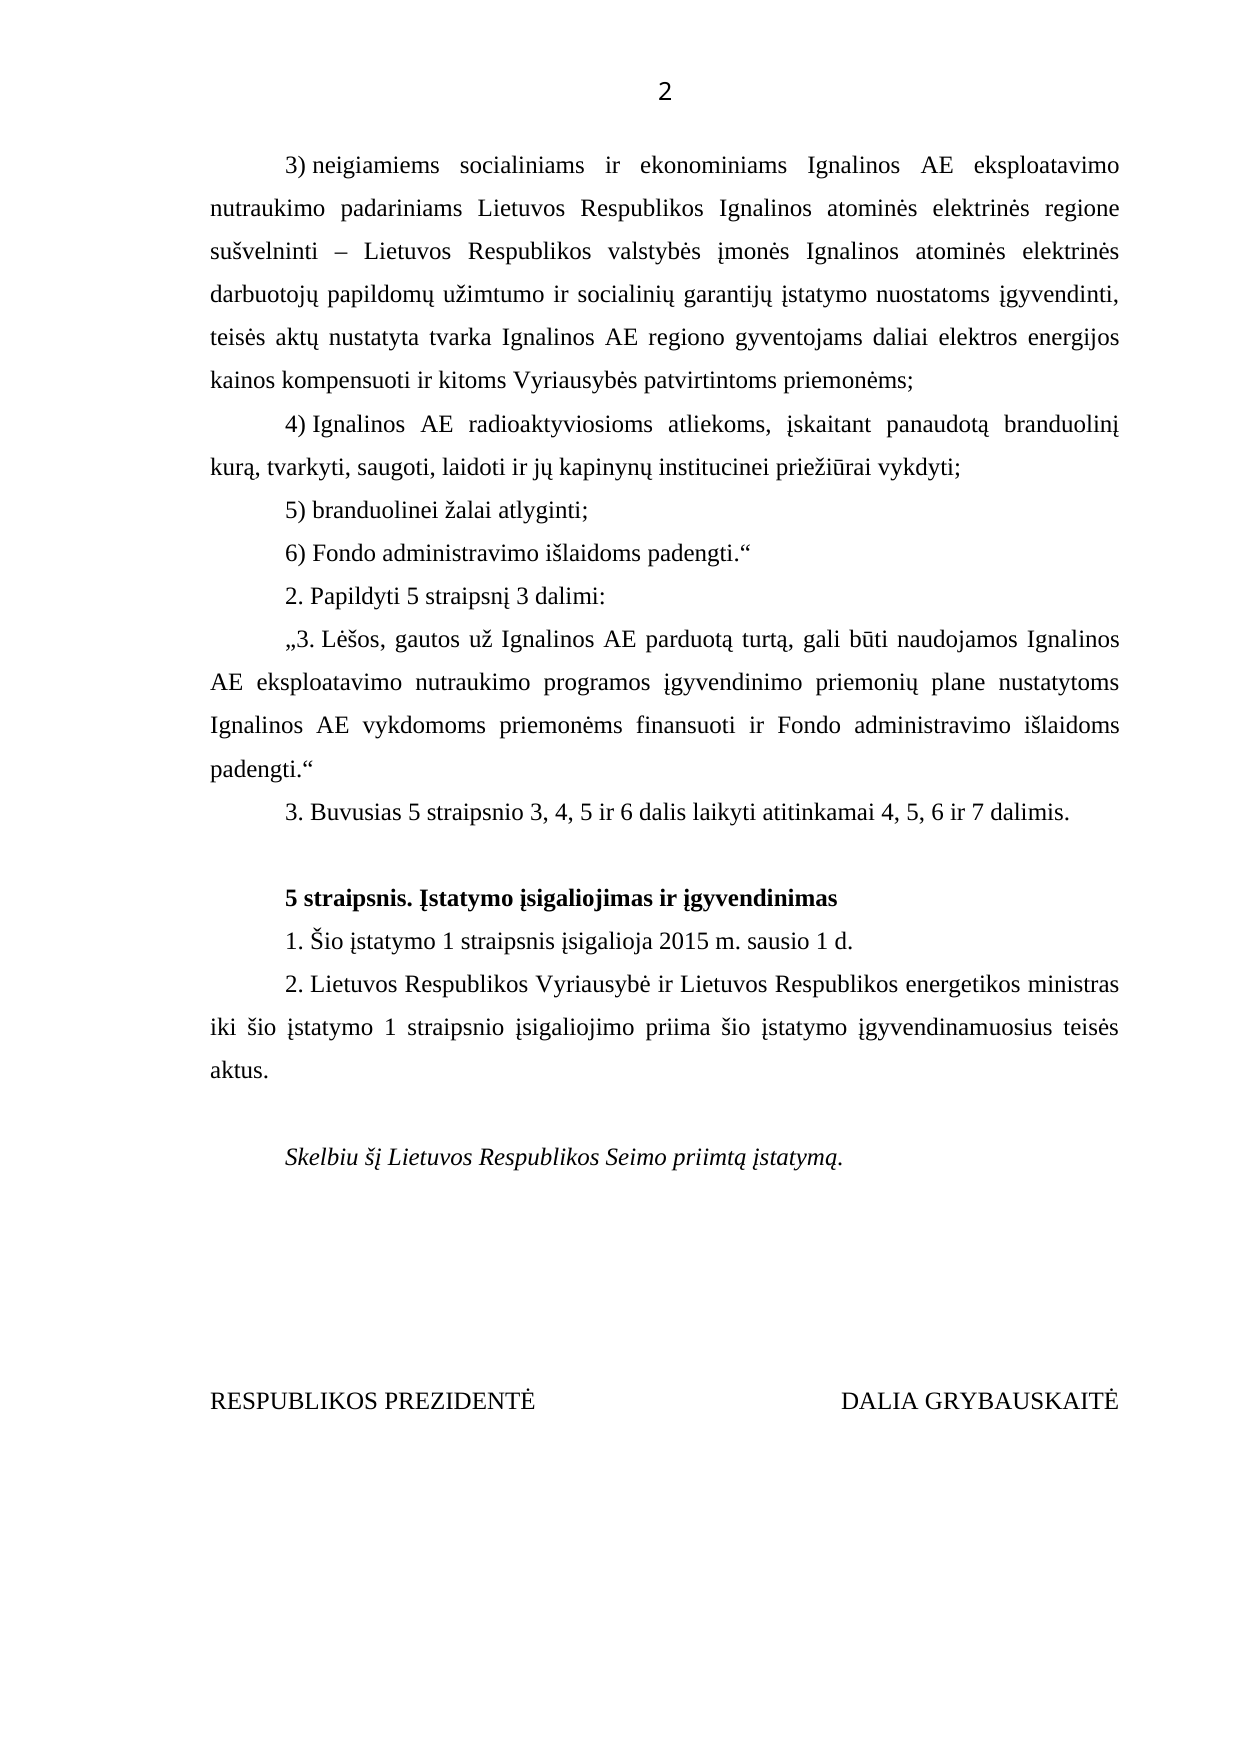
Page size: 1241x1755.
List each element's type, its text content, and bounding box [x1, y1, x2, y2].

text 2. Papildyti 5 straipsnį 3 dalimi: [210, 581, 1120, 610]
text 2. Lietuvos Respublikos Vyriausybė ir Lietuvos Respublikos energetikos ministras iki šio įstatymo 1 straipsnio įsigaliojimo priima šio įstatymo įgyvendinamuosius teisės aktus. [210, 969, 1120, 1084]
text Skelbiu šį Lietuvos Respublikos Seimo priimtą įstatymą. [210, 1142, 1120, 1171]
text 1. Šio įstatymo 1 straipsnis įsigalioja 2015 m. sausio 1 d. [210, 926, 1120, 955]
text RESPUBLIKOS PREZIDENTĖ DALIA GRYBAUSKAITĖ [210, 1386, 1120, 1415]
text 6) Fondo administravimo išlaidoms padengti.“ [210, 538, 1120, 567]
text 4) Ignalinos AE radioaktyviosioms atliekoms, įskaitant panaudotą branduolinį kurą, tvarkyti, saugoti, laidoti ir jų kapinynų institucinei priežiūrai vykdyti; [210, 409, 1120, 481]
text 5 straipsnis. Įstatymo įsigaliojimas ir įgyvendinimas [210, 883, 1120, 912]
text 3) neigiamiems socialiniams ir ekonominiams Ignalinos AE eksploatavimo nutraukimo padariniams Lietuvos Respublikos Ignalinos atominės elektrinės regione sušvelninti – Lietuvos Respublikos valstybės įmonės Ignalinos atominės elektrinės darbuotojų papildomų užimtumo ir socialinių garantijų įstatymo nuostatoms įgyvendinti, teisės aktų nustatyta tvarka Ignalinos AE regiono gyventojams daliai elektros energijos kainos kompensuoti ir kitoms Vyriausybės patvirtintoms priemonėms; [210, 150, 1120, 394]
text „3. Lėšos, gautos už Ignalinos AE parduotą turtą, gali būti naudojamos Ignalinos AE eksploatavimo nutraukimo programos įgyvendinimo priemonių plane nustatytoms Ignalinos AE vykdomoms priemonėms finansuoti ir Fondo administravimo išlaidoms padengti.“ [210, 624, 1120, 782]
text 3. Buvusias 5 straipsnio 3, 4, 5 ir 6 dalis laikyti atitinkamai 4, 5, 6 ir 7 dalimis. [210, 797, 1120, 826]
text 5) branduolinei žalai atlyginti; [210, 495, 1120, 524]
